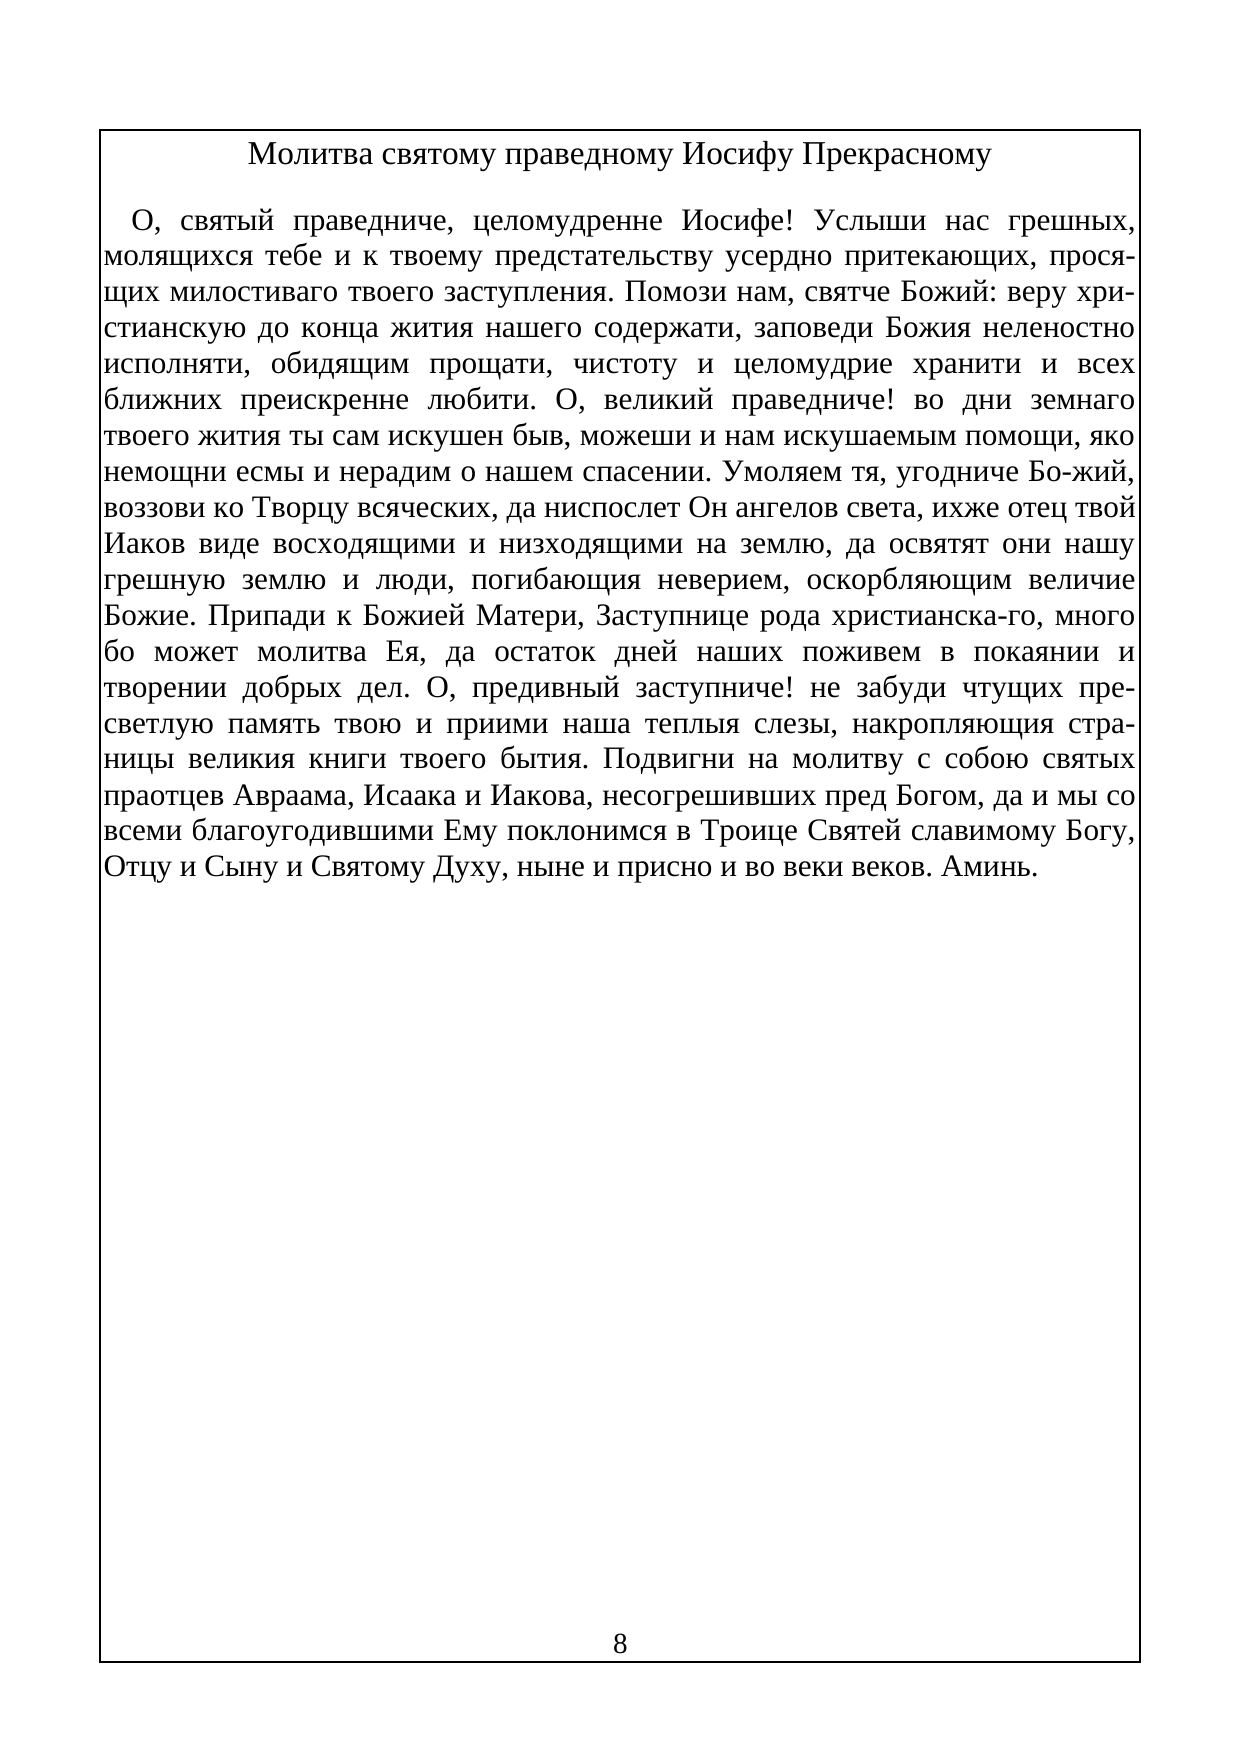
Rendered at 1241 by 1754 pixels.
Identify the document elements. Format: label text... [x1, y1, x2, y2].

text О, святый праведниче, целомудренне Иосифе! Услыши нас грешных, молящихся тебе и к твоему предстательству усердно притекающих, прося-щих милостиваго твоего заступления. Помози нам, святче Божий: веру хри-стианскую до конца жития нашего содержати, заповеди Божия неленостно исполняти, обидящим прощати, чистоту и целомудрие хранити и всех ближних преискренне любити. О, великий праведниче! во дни земнаго твоего жития ты сам искушен быв, можеши и нам искушаемым помощи, яко немощни есмы и нерадим о нашем спасении. Умоляем тя, угодниче Бо-жий, воззови ко Творцу всяческих, да ниспослет Он ангелов света, ихже отец твой Иаков виде восходящими и низходящими на землю, да освятят они нашу грешную землю и люди, погибающия неверием, оскорбляющим величие Божие. Припади к Божией Матери, Заступнице рода христианска-го, много бо может молитва Ея, да остаток дней наших поживем в покаянии и творении добрых дел. О, предивный заступниче! не забуди чтущих пре-светлую память твою и приими наша теплыя слезы, накропляющия стра-ницы великия книги твоего бытия. Подвигни на молитву с собою святых праотцев Авраама, Исаака и Иакова, несогрешивших пред Богом, да и мы со всеми благоугодившими Ему поклонимся в Троице Святей славимому Богу, Отцу и Сыну и Святому Духу, ныне и присно и во веки веков. Аминь. [103, 201, 1137, 883]
subtitle Молитва святому праведному Иосифу Прекрасному [103, 133, 1137, 171]
